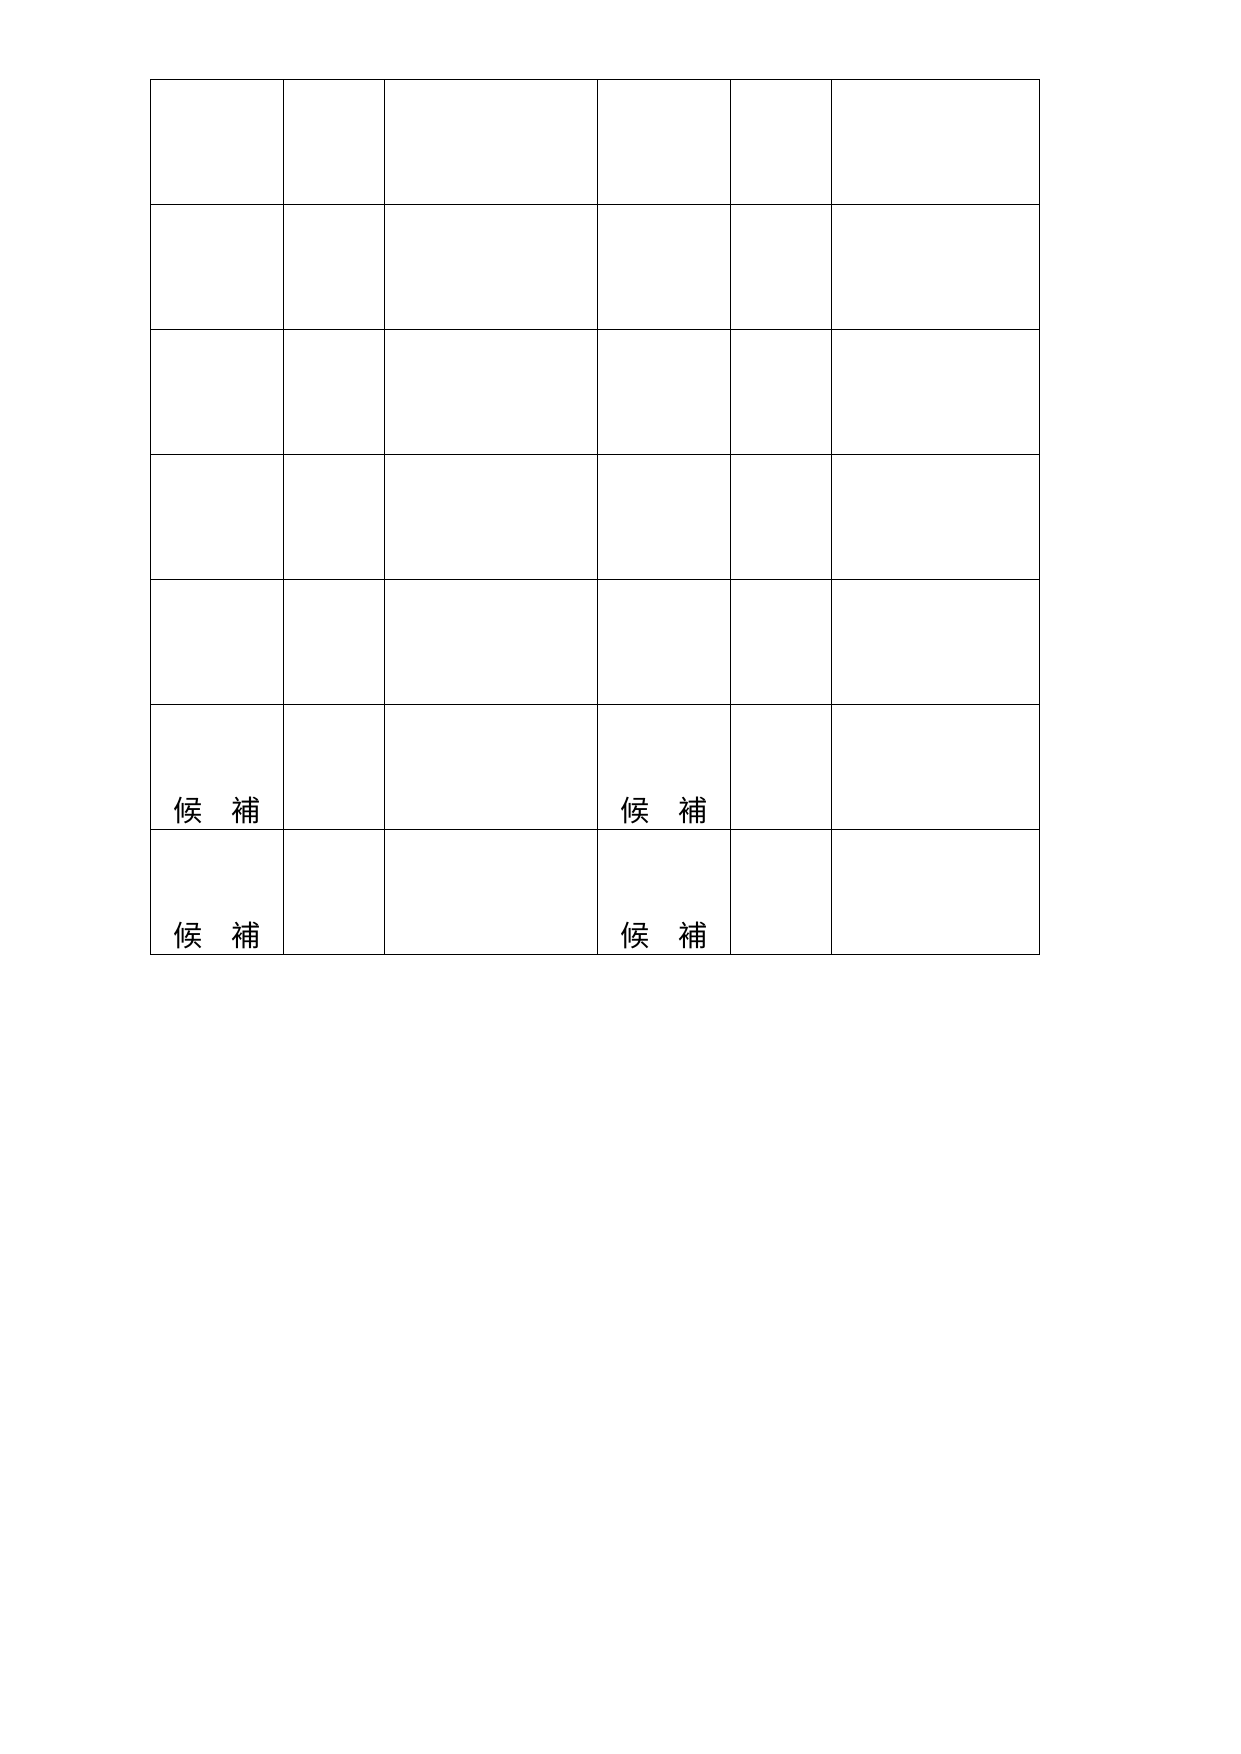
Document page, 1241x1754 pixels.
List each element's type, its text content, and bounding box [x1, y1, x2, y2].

table_cell [151, 580, 283, 704]
table_cell [284, 80, 384, 204]
table_cell [832, 455, 1039, 579]
table_cell [284, 330, 384, 454]
table_cell [284, 580, 384, 704]
table_cell [731, 705, 831, 829]
table_cell [832, 205, 1039, 329]
table_cell [598, 80, 730, 204]
table_cell [284, 830, 384, 954]
table_cell [832, 580, 1039, 704]
table_cell [731, 455, 831, 579]
table_cell [731, 580, 831, 704]
table_cell [731, 830, 831, 954]
table_cell [284, 455, 384, 579]
table_cell [832, 830, 1039, 954]
table_cell 候 補 [598, 705, 730, 829]
table_cell [731, 330, 831, 454]
table_cell 候 補 [151, 830, 283, 954]
table_cell [731, 205, 831, 329]
table_cell [385, 580, 597, 704]
table_cell [151, 330, 283, 454]
table_cell [385, 455, 597, 579]
table_cell [385, 80, 597, 204]
table_cell [731, 80, 831, 204]
table_cell [151, 205, 283, 329]
table_cell [598, 455, 730, 579]
table_cell [832, 80, 1039, 204]
table_cell [598, 580, 730, 704]
table_cell [598, 330, 730, 454]
table_cell [385, 330, 597, 454]
table_cell [832, 705, 1039, 829]
table_cell [151, 455, 283, 579]
table_cell [598, 205, 730, 329]
table_cell [385, 830, 597, 954]
table_cell [385, 705, 597, 829]
table_cell [832, 330, 1039, 454]
table_cell [284, 705, 384, 829]
table_cell [151, 80, 283, 204]
table_cell [284, 205, 384, 329]
table_cell [385, 205, 597, 329]
table_cell 候 補 [151, 705, 283, 829]
table_cell 候 補 [598, 830, 730, 954]
